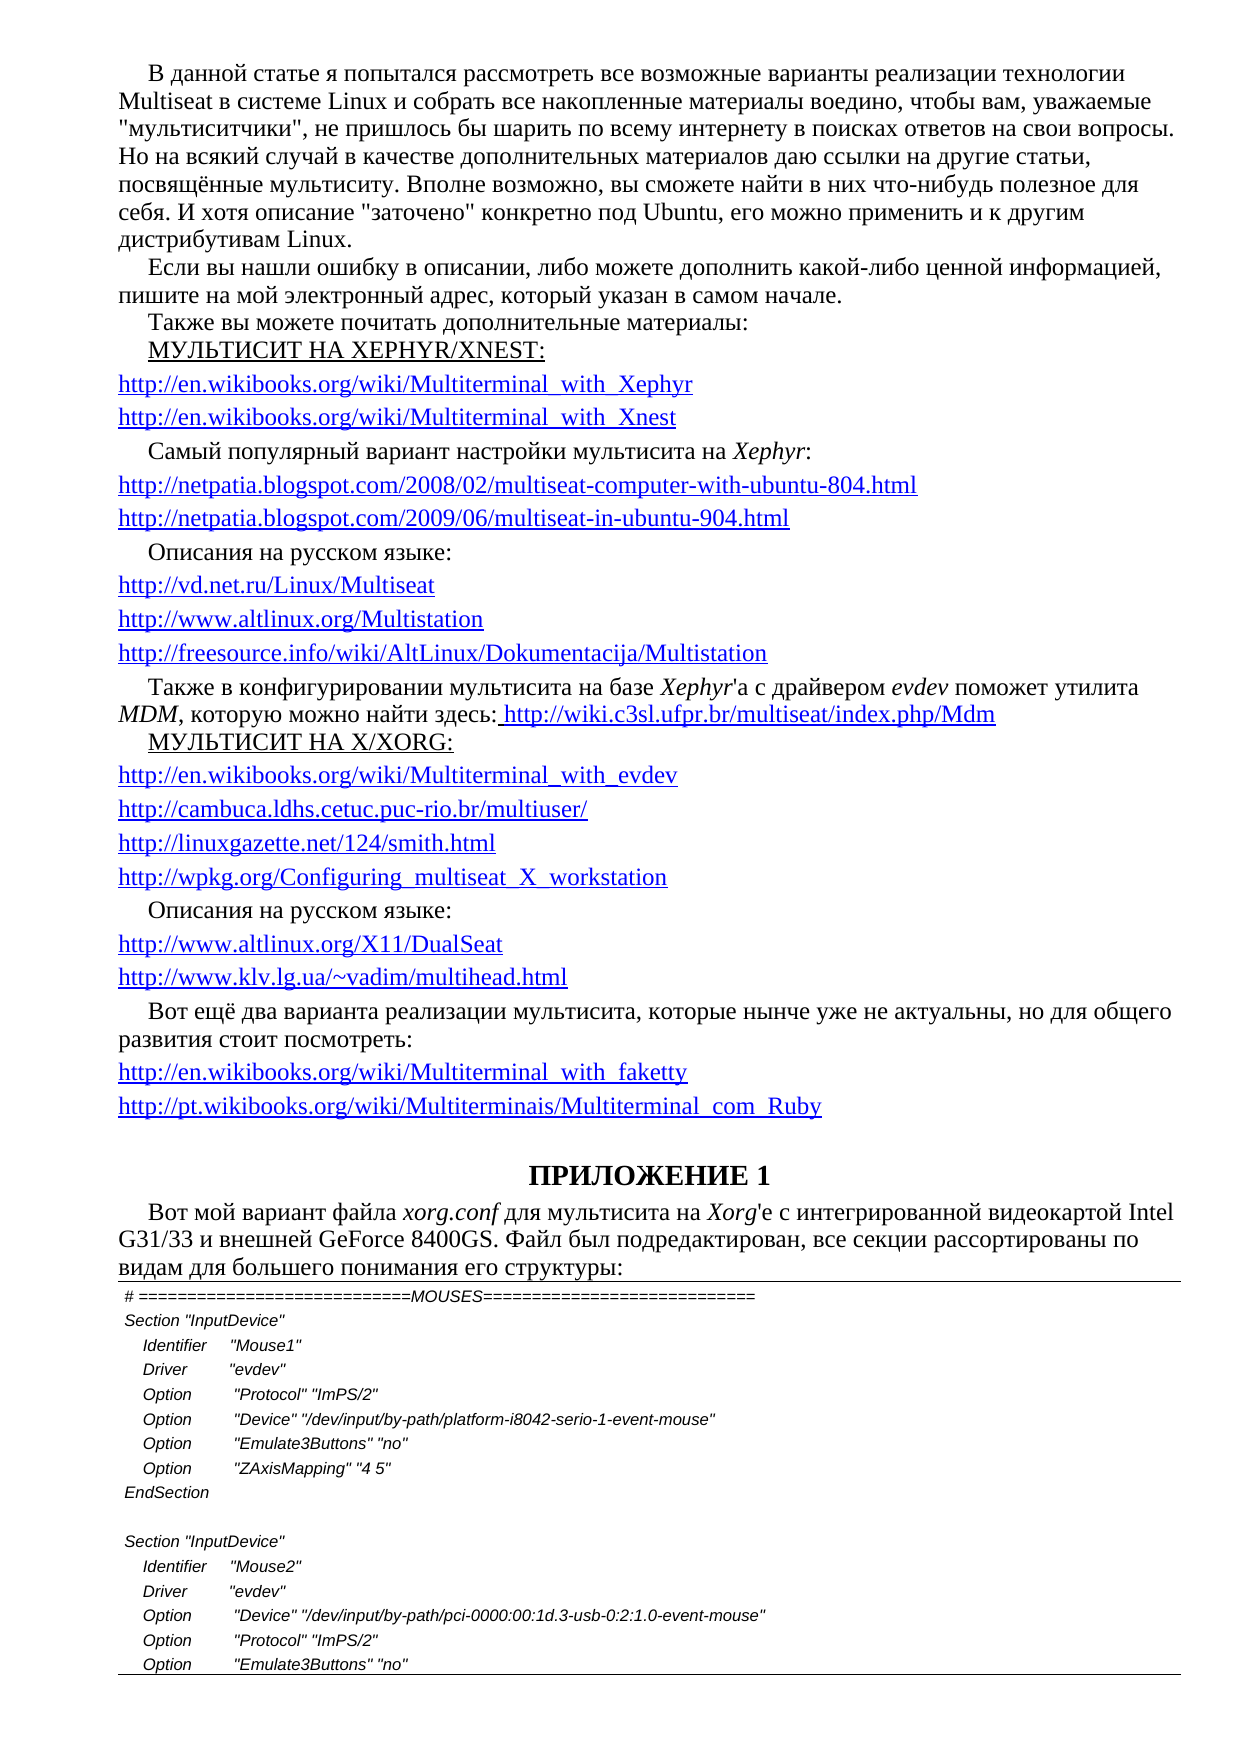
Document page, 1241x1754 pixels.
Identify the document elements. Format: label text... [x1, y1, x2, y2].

text http://freesource.info/wiki/AltLinux/Dokumentacija/Multistation [118, 639, 1181, 667]
text Option "Protocol" "ImPS/2" [118, 1625, 1181, 1649]
text http://netpatia.blogspot.com/2008/02/multiseat-computer-with-ubuntu-804.html [118, 471, 1181, 498]
text Option "Protocol" "ImPS/2" [118, 1379, 1181, 1404]
text Самый популярный вариант настройки мультисита на Xephyr: [118, 437, 1181, 465]
text http://pt.wikibooks.org/wiki/Multiterminais/Multiterminal_com_Ruby [118, 1092, 1181, 1120]
text Option "Emulate3Buttons" "no" [118, 1649, 1181, 1674]
text Option "Device" "/dev/input/by-path/pci-0000:00:1d.3-usb-0:2:1.0-event-mouse" [118, 1600, 1181, 1625]
text http://netpatia.blogspot.com/2009/06/multiseat-in-ubuntu-904.html [118, 504, 1181, 532]
text Вот ещё два варианта реализации мультисита, которые нынче уже не актуальны, но для общего развития стоит посмотреть: [118, 997, 1181, 1053]
text http://en.wikibooks.org/wiki/Multiterminal_with_evdev [118, 762, 1181, 789]
text Также в конфигурировании мультисита на базе Xephyr'а с драйвером evdev поможет утилита MDM, которую можно найти здесь: http://wiki.c3sl.ufpr.br/multiseat/index.php/Mdm [118, 673, 1181, 728]
text ПРИЛОЖЕНИЕ 1 [118, 1159, 1181, 1192]
text http://en.wikibooks.org/wiki/Multiterminal_with_Xnest [118, 403, 1181, 431]
text http://www.altlinux.org/Multistation [118, 605, 1181, 633]
text Описания на русском языке: [118, 538, 1181, 566]
text Driver "evdev" [118, 1576, 1181, 1600]
text Section "InputDevice" [118, 1527, 1181, 1551]
text Также вы можете почитать дополнительные материалы: [118, 308, 1181, 336]
text http://en.wikibooks.org/wiki/Multiterminal_with_faketty [118, 1058, 1181, 1086]
text Section "InputDevice" [118, 1305, 1181, 1330]
text Option "Device" "/dev/input/by-path/platform-i8042-serio-1-event-mouse" [118, 1404, 1181, 1428]
text http://wpkg.org/Configuring_multiseat_X_workstation [118, 863, 1181, 890]
text # ============================MOUSES============================ [118, 1282, 1181, 1305]
text Driver "evdev" [118, 1354, 1181, 1379]
text EndSection [118, 1477, 1181, 1502]
text В данной статье я попытался рассмотреть все возможные варианты реализации технологии Multi­seat в системе Linux и собрать все накопленные материалы воедино, чтобы вам, уважаемые "муль­тиситчики", не пришлось бы шарить по всему интернету в поисках ответов на свои вопросы. Но на всякий случай в качестве дополнительных материалов даю ссылки на другие статьи, посвящённые мультиситу. Вполне возможно, вы сможете найти в них что-нибудь полезное для себя. И хотя опи­сание "заточено" конкретно под Ubuntu, его можно применить и к другим дистрибутивам Linux. [118, 59, 1181, 253]
text http://www.altlinux.org/X11/DualSeat [118, 930, 1181, 958]
text МУЛЬТИСИТ НА XEPHYR/XNEST: [118, 336, 1181, 364]
text Если вы нашли ошибку в описании, либо можете дополнить какой-либо ценной информацией, пишите на мой электронный адрес, который указан в самом начале. [118, 253, 1181, 308]
text Identifier "Mouse2" [118, 1551, 1181, 1576]
text http://linuxgazette.net/124/smith.html [118, 829, 1181, 857]
text Описания на русском языке: [118, 896, 1181, 924]
text Вот мой вариант файла xorg.conf для мультисита на Xorg'е с интегрированной видеокартой Intel G31/33 и внешней GeForce 8400GS. Файл был подредактирован, все секции рассортированы по видам для большего понимания его структуры: [118, 1198, 1181, 1281]
text http://www.klv.lg.ua/~vadim/multihead.html [118, 963, 1181, 991]
text http://vd.net.ru/Linux/Multiseat [118, 572, 1181, 599]
text Identifier "Mouse1" [118, 1330, 1181, 1354]
text http://cambuca.ldhs.cetuc.puc-rio.br/multiuser/ [118, 795, 1181, 823]
text МУЛЬТИСИТ НА X/XORG: [118, 728, 1181, 756]
text Option "Emulate3Buttons" "no" [118, 1428, 1181, 1453]
text http://en.wikibooks.org/wiki/Multiterminal_with_Xephyr [118, 370, 1181, 397]
text Option "ZAxisMapping" "4 5" [118, 1453, 1181, 1477]
